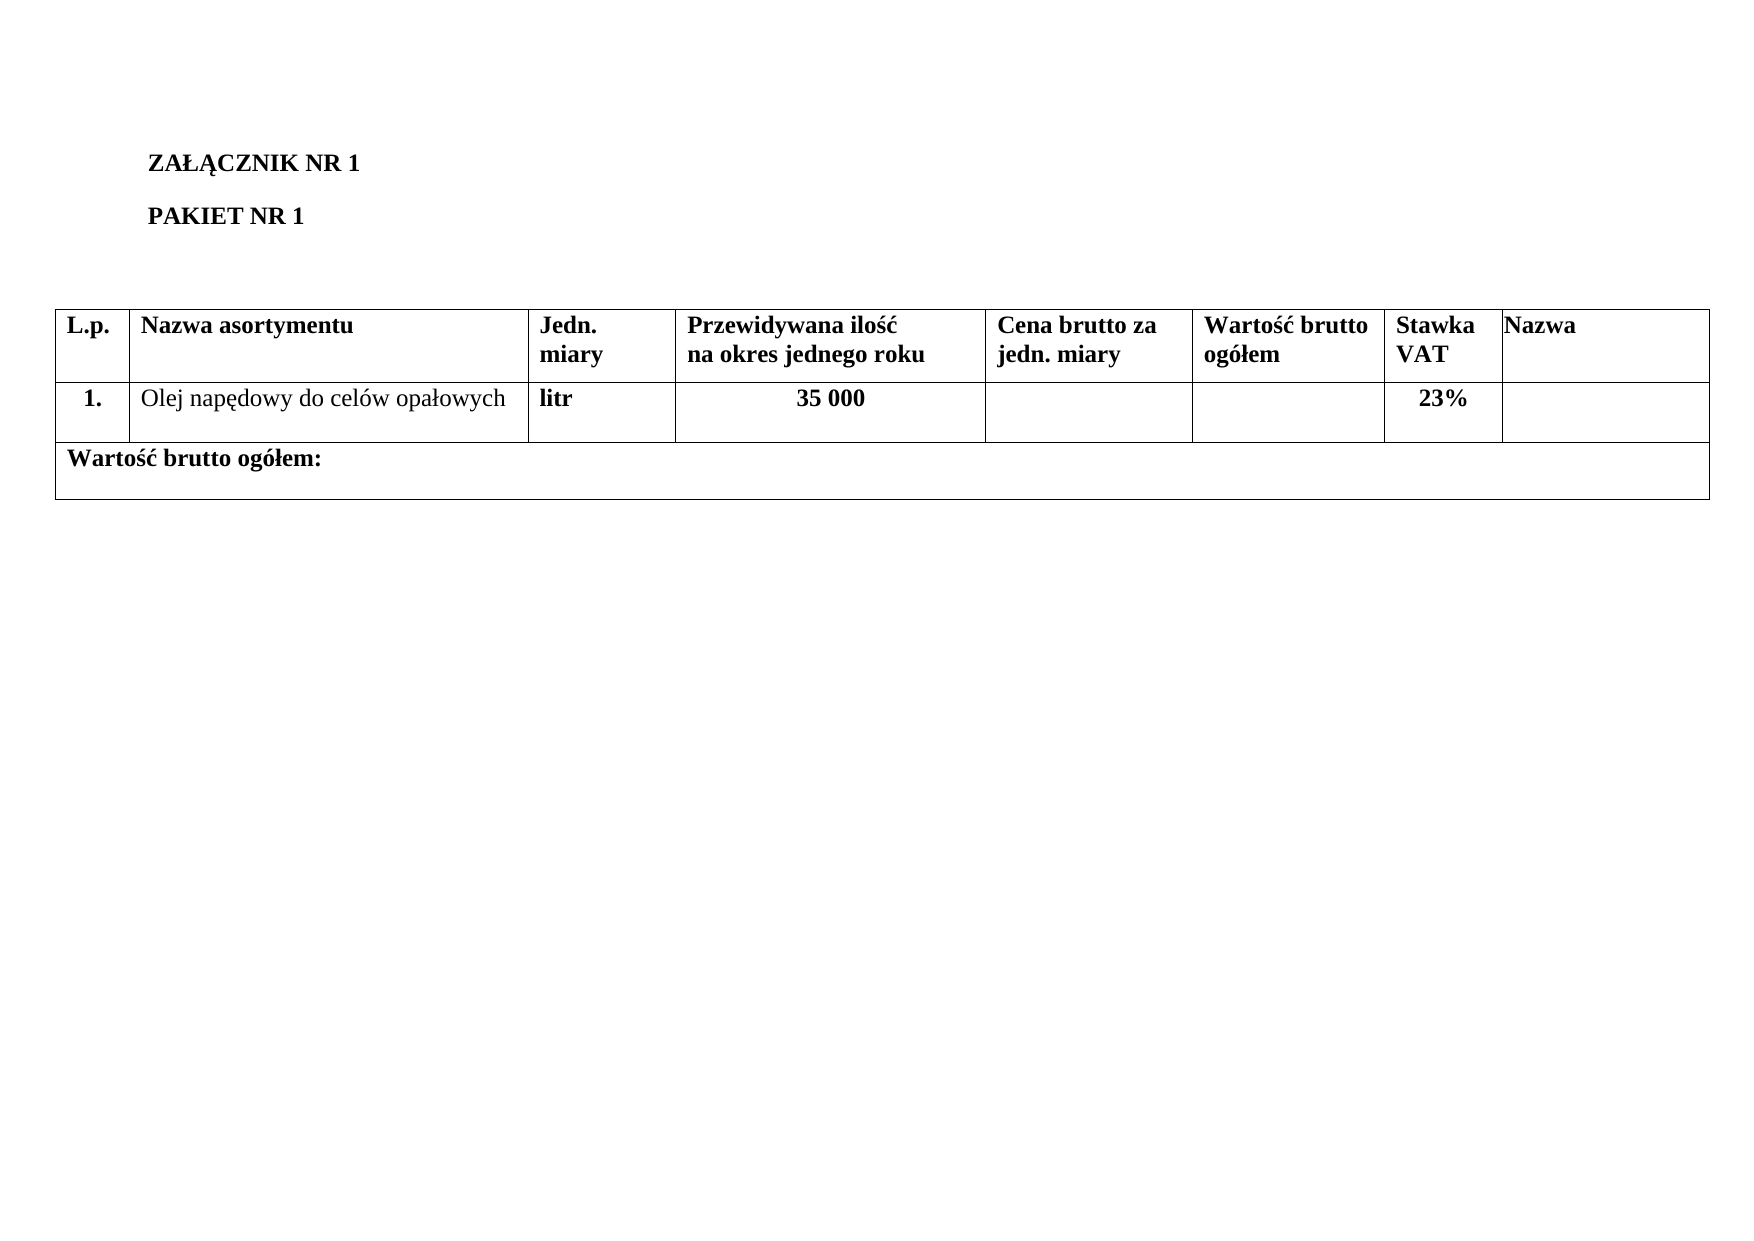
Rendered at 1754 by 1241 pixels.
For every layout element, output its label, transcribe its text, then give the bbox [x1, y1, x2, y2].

table_header Przewidywana ilość na okres jednego roku [676, 310, 985, 382]
table_cell Olej napędowy do celów opałowych [130, 383, 528, 442]
table_header L.p. [56, 310, 129, 382]
table_cell [1193, 383, 1384, 442]
text ZAŁĄCZNIK NR 1 [148, 148, 1606, 176]
table_header Stawka VAT [1385, 310, 1502, 382]
text PAKIET NR 1 [148, 201, 1606, 230]
table_header Nazwa [1503, 310, 1709, 382]
table_cell 23% [1385, 383, 1502, 442]
table_cell [1503, 383, 1709, 442]
table_header Cena brutto za jedn. miary [986, 310, 1192, 382]
table_cell 1. [56, 383, 129, 442]
table_header Wartość brutto ogółem [1193, 310, 1384, 382]
table_cell 35 000 [676, 383, 985, 442]
table_cell Wartość brutto ogółem: [56, 443, 1709, 499]
table_cell litr [529, 383, 675, 442]
table_header Jedn. miary [529, 310, 675, 382]
table_cell [986, 383, 1192, 442]
table_header Nazwa asortymentu [130, 310, 528, 382]
